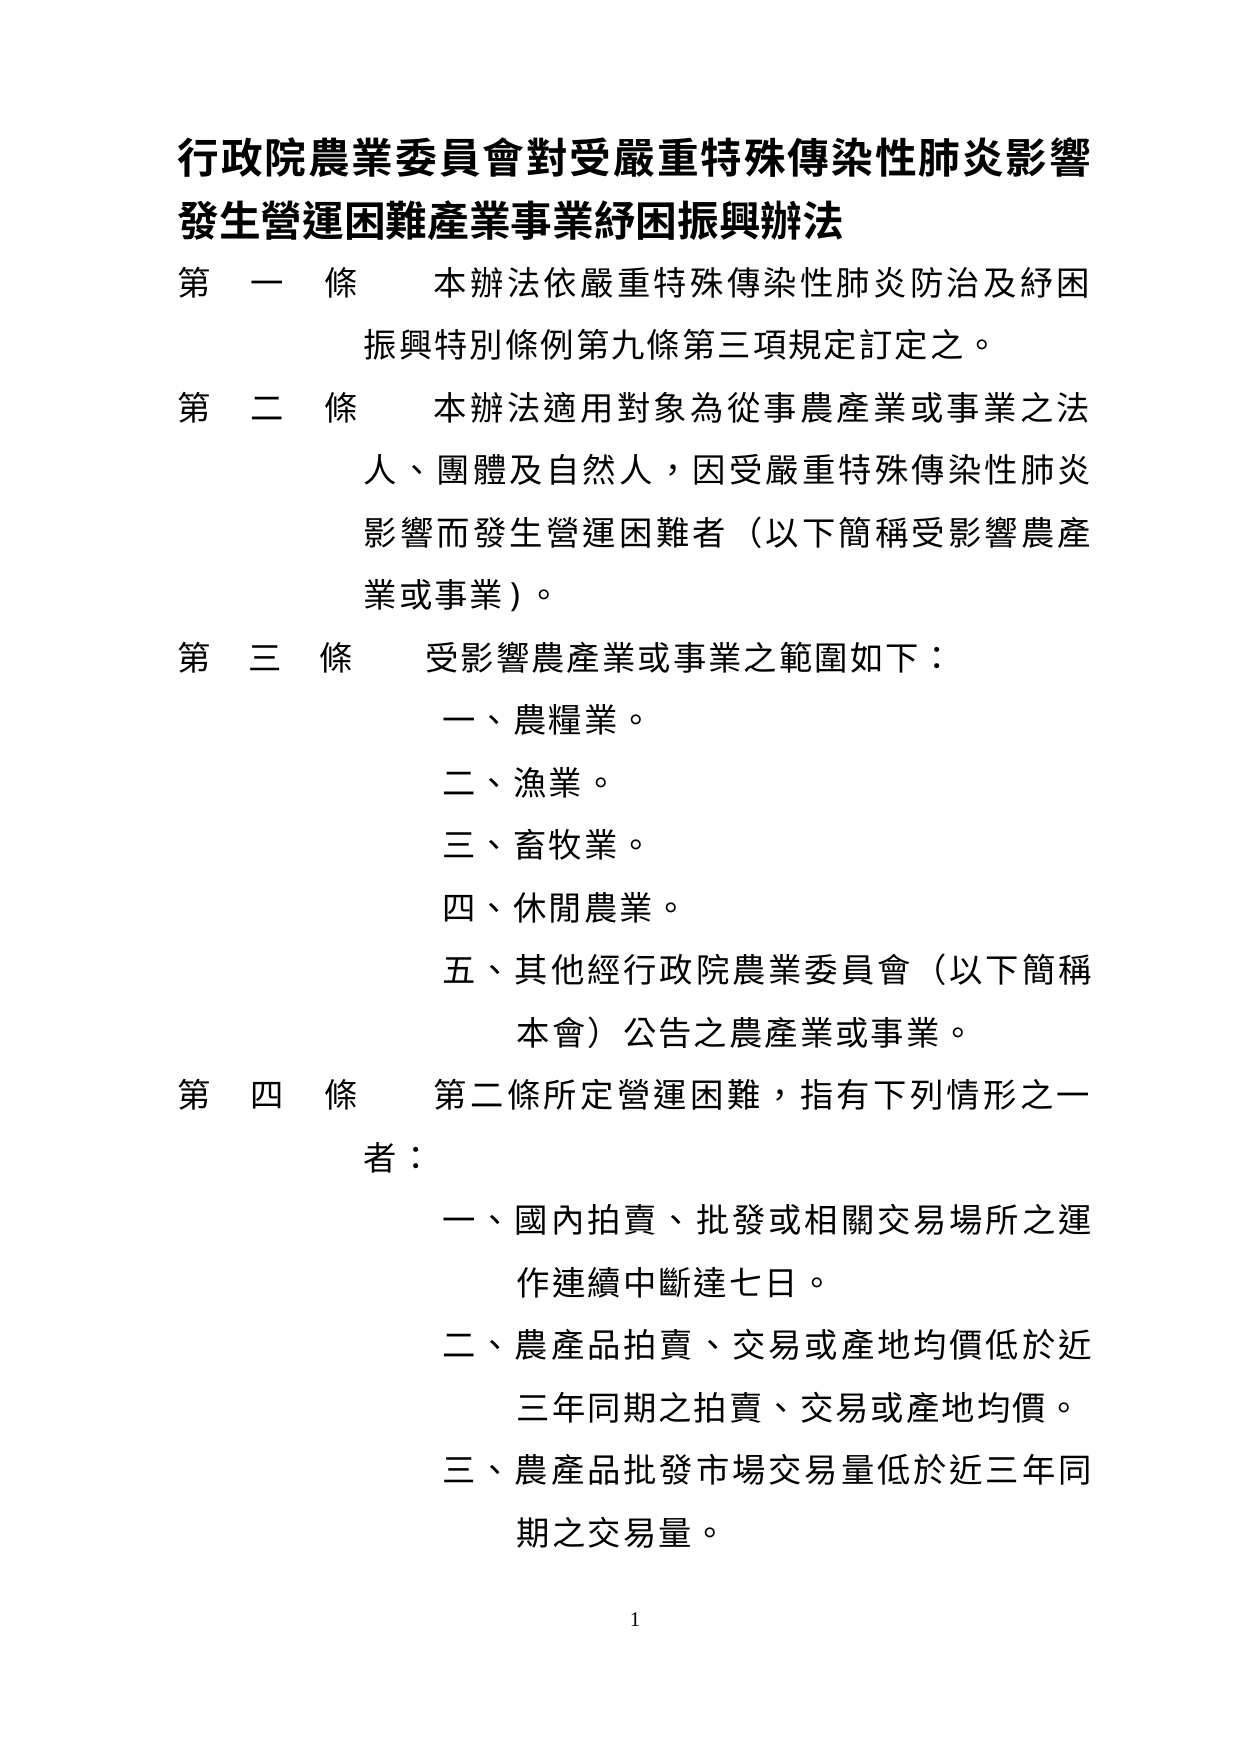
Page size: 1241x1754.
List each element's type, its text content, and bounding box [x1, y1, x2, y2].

text 第 三 條 受影響農產業或事業之範圍如下： [177, 614, 1092, 676]
text 第 二 條 本辦法適用對象為從事農產業或事業之法人、團體及自然人，因受嚴重特殊傳染性肺炎影響而發生營運困難者（以下簡稱受影響農產業或事業)。 [177, 364, 1092, 614]
text 一、農糧業。 [442, 676, 1092, 739]
text 行政院農業委員會對受嚴重特殊傳染性肺炎影響發生營運困難產業事業紓困振興辦法 [177, 114, 1092, 239]
text 第 一 條 本辦法依嚴重特殊傳染性肺炎防治及紓困振興特別條例第九條第三項規定訂定之。 [177, 239, 1092, 364]
text 一、國內拍賣、批發或相關交易場所之運作連續中斷達七日。 [442, 1176, 1092, 1301]
text 三、農產品批發市場交易量低於近三年同期之交易量。 [442, 1426, 1092, 1551]
text 五、其他經行政院農業委員會（以下簡稱本會）公告之農產業或事業。 [442, 926, 1092, 1051]
text 二、漁業。 [442, 739, 1092, 801]
text 三、畜牧業。 [442, 801, 1092, 864]
text 四、休閒農業。 [442, 864, 1092, 926]
text 第 四 條 第二條所定營運困難，指有下列情形之一者： [177, 1051, 1092, 1176]
text 二、農產品拍賣、交易或產地均價低於近三年同期之拍賣、交易或產地均價。 [442, 1301, 1092, 1426]
